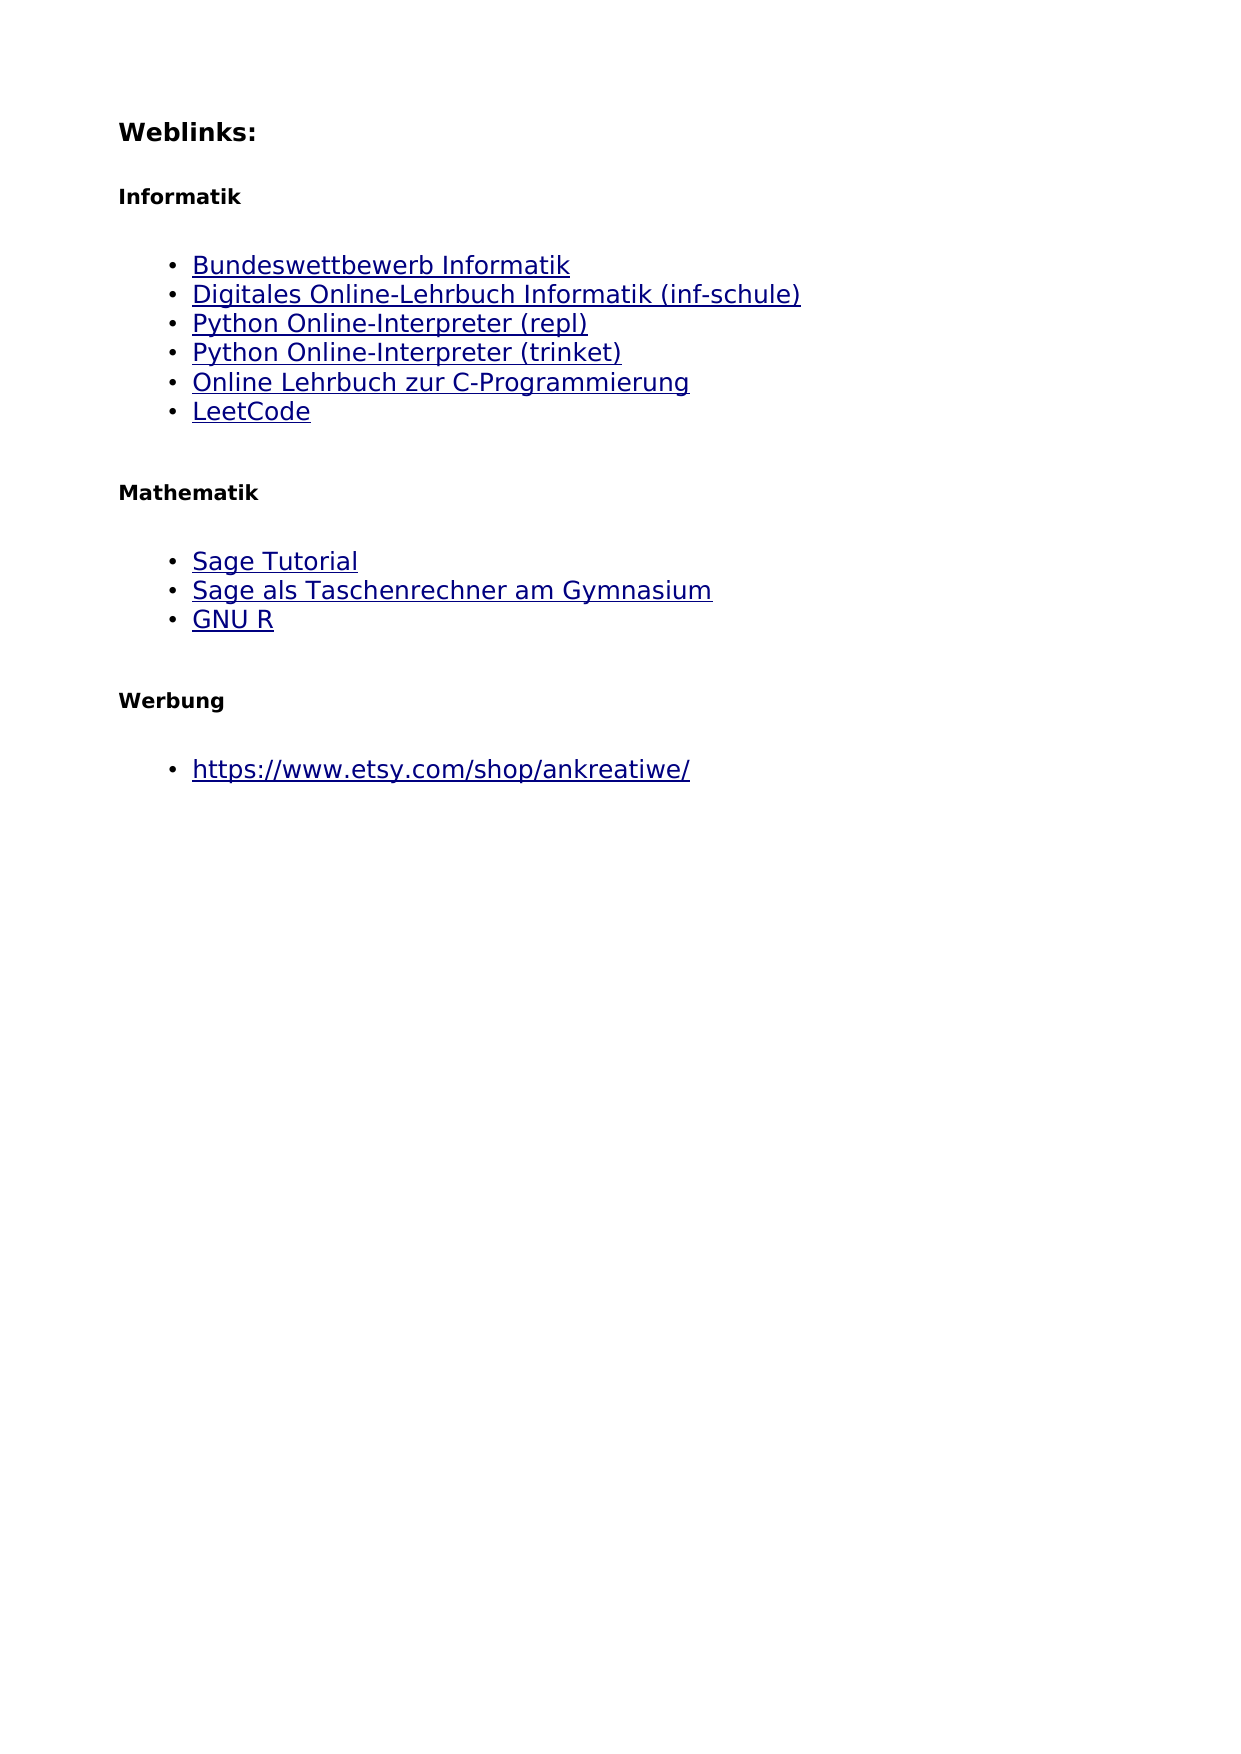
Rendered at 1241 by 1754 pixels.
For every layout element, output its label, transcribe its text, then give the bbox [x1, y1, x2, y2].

subtitle Werbung [118, 689, 1122, 713]
list GNU R [177, 605, 1122, 634]
list LeetCode [177, 397, 1122, 426]
list Sage Tutorial [177, 547, 1122, 576]
list Bundeswettbewerb Informatik [177, 251, 1122, 280]
list Online Lehrbuch zur C-Programmierung [177, 368, 1122, 397]
list https://www.etsy.com/shop/ankreatiwe/ [177, 755, 1122, 784]
list Digitales Online-Lehrbuch Informatik (inf-schule) [177, 280, 1122, 309]
list Sage als Taschenrechner am Gymnasium [177, 576, 1122, 605]
subtitle Weblinks: [118, 118, 1122, 147]
subtitle Informatik [118, 185, 1122, 209]
list Python Online-Interpreter (trinket) [177, 338, 1122, 368]
list Python Online-Interpreter (repl) [177, 309, 1122, 338]
subtitle Mathematik [118, 481, 1122, 505]
